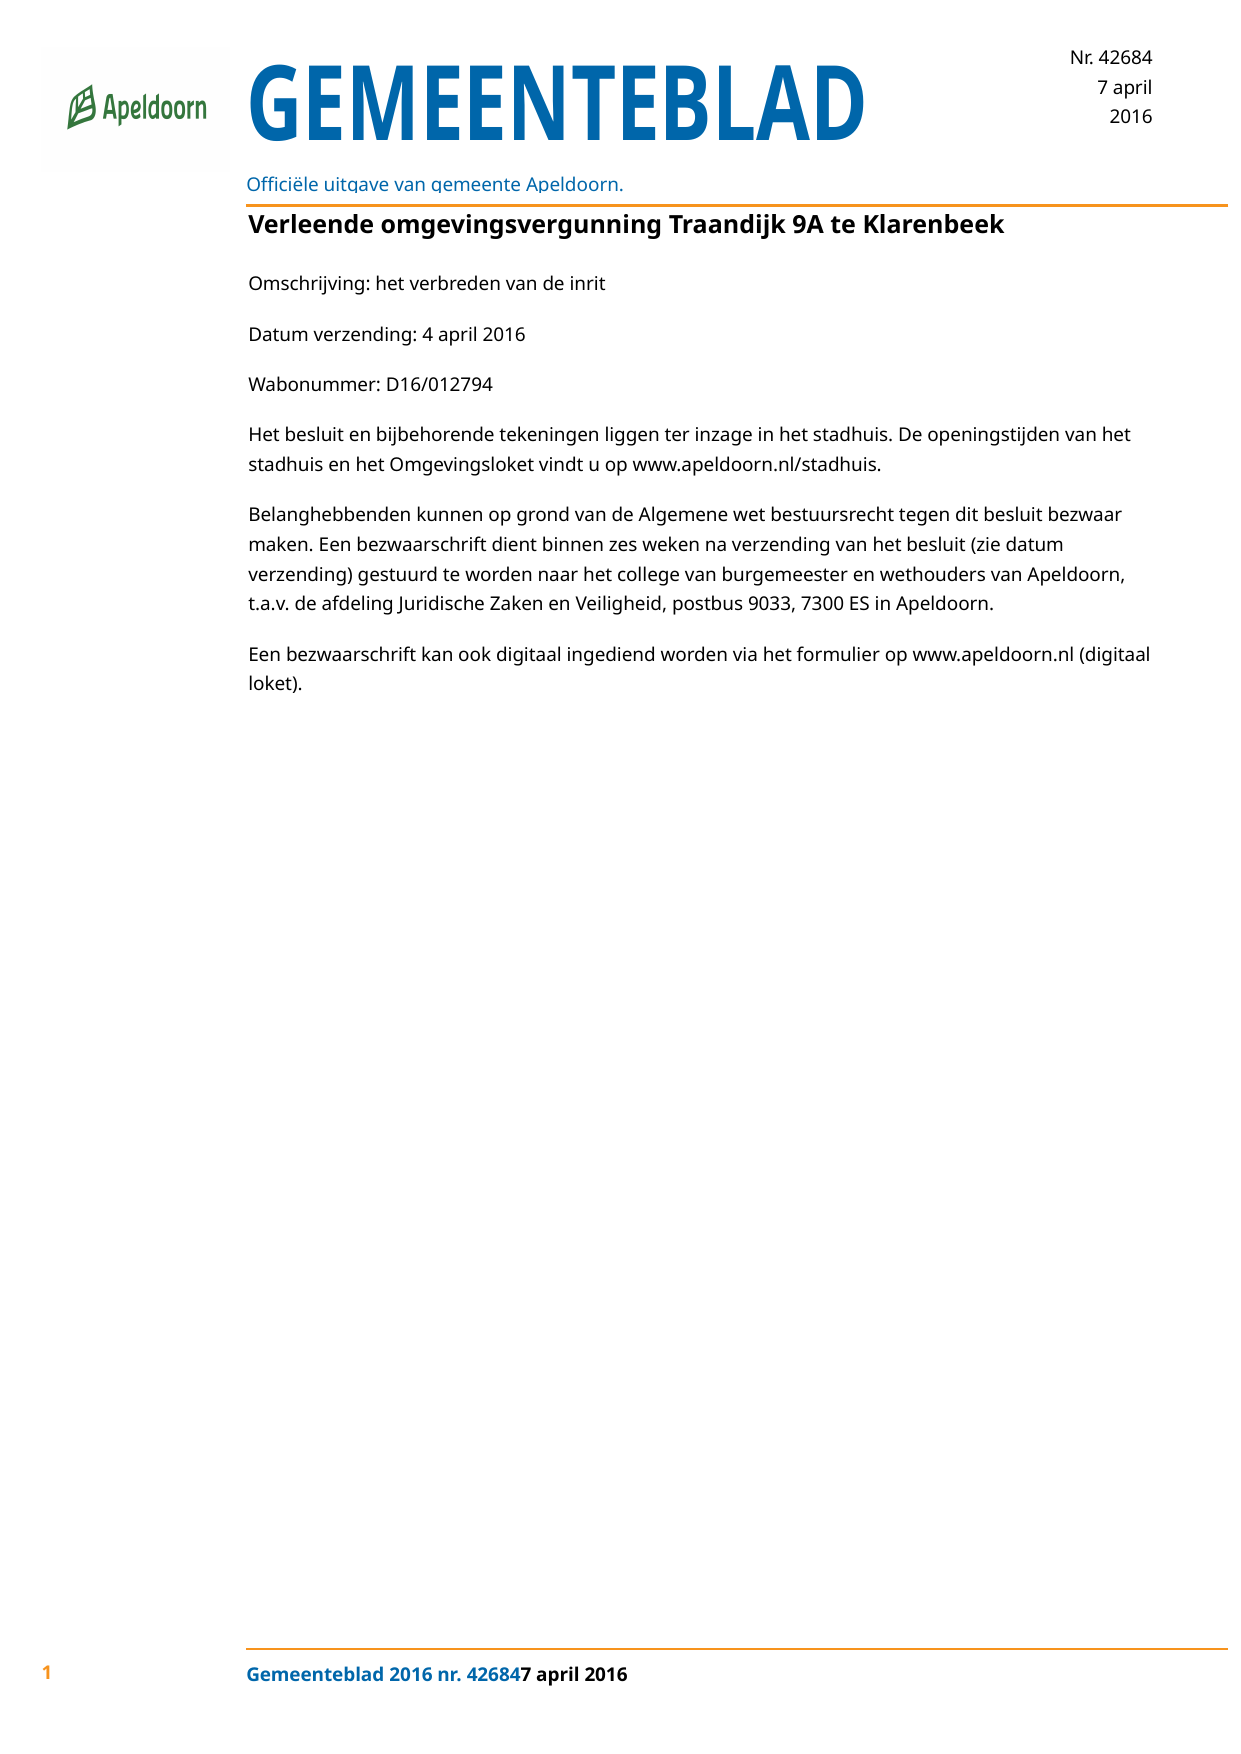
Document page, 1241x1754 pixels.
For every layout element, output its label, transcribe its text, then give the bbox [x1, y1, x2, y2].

picture [41, 47, 231, 172]
text Wabonummer: D16/012794 [248, 371, 1152, 397]
text Omschrijving: het verbreden van de inrit [248, 270, 1152, 296]
text Belanghebbenden kunnen op grond van de Algemene wet bestuursrecht tegen dit besluit bezwaar maken. Een bezwaarschrift dient binnen zes weken na verzending van het besluit (zie datum verzending) gestuurd te worden naar het college van burgemeester en wethouders van Apeldoorn, t.a.v. de afdeling Juridische Zaken en Veiligheid, postbus 9033, 7300 ES in Apeldoorn. [248, 502, 1152, 616]
text Een bezwaarschrift kan ook digitaal ingediend worden via het formulier op www.apeldoorn.nl (digitaal loket). [248, 641, 1152, 696]
text Datum verzending: 4 april 2016 [248, 321, 1152, 346]
text Het besluit en bijbehorende tekeningen liggen ter inzage in het stadhuis. De openingstijden van het stadhuis en het Omgevingsloket vindt u op www.apeldoorn.nl/stadhuis. [248, 422, 1152, 477]
text Verleende omgevingsvergunning Traandijk 9A te Klarenbeek [248, 207, 1152, 241]
